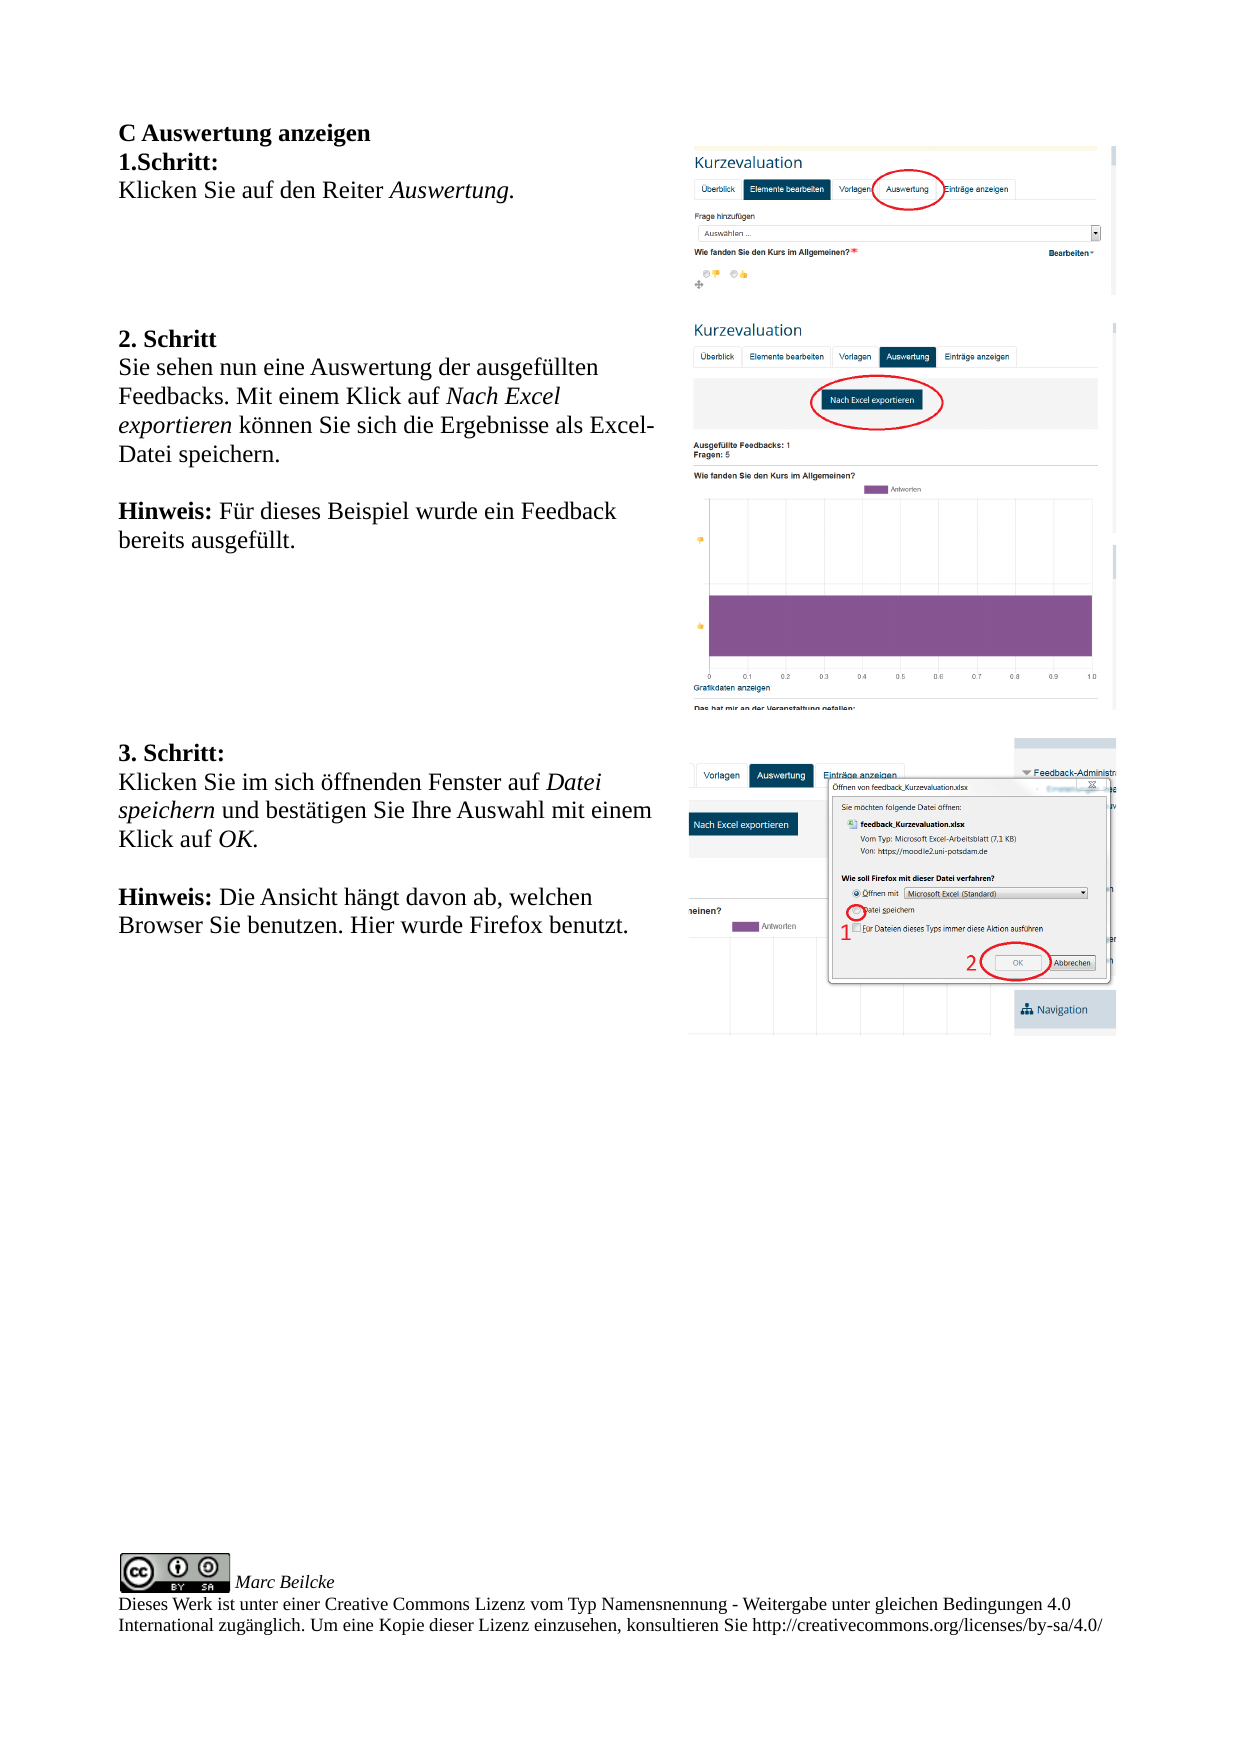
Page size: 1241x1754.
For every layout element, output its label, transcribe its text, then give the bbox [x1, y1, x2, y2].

table_cell [683, 738, 1122, 1064]
table_cell 3. Schritt: Klicken Sie im sich öffnenden Fenster auf Datei speichern und bestätigen Sie Ihre Auswahl mit einem Klick auf OK. Hinweis: Die Ansicht hängt davon ab, welchen Browser Sie benutzen. Hier wurde Firefox benutzt. [118, 738, 683, 1064]
table_cell C Auswertung anzeigen [118, 118, 683, 147]
table_cell [683, 324, 1122, 738]
table_cell [683, 1064, 1122, 1524]
table_cell [118, 1064, 683, 1524]
table_cell 2. Schritt Sie sehen nun eine Auswertung der ausgefüllten Feedbacks. Mit einem Klick auf Nach Excel exportieren können Sie sich die Ergebnisse als Excel-Datei speichern. Hinweis: Für dieses Beispiel wurde ein Feedback bereits ausgefüllt. [118, 324, 683, 738]
table_cell 1.Schritt: Klicken Sie auf den Reiter Auswertung. [118, 147, 683, 324]
table_cell [683, 118, 1122, 147]
picture [120, 1553, 231, 1593]
table_cell [683, 147, 1122, 324]
